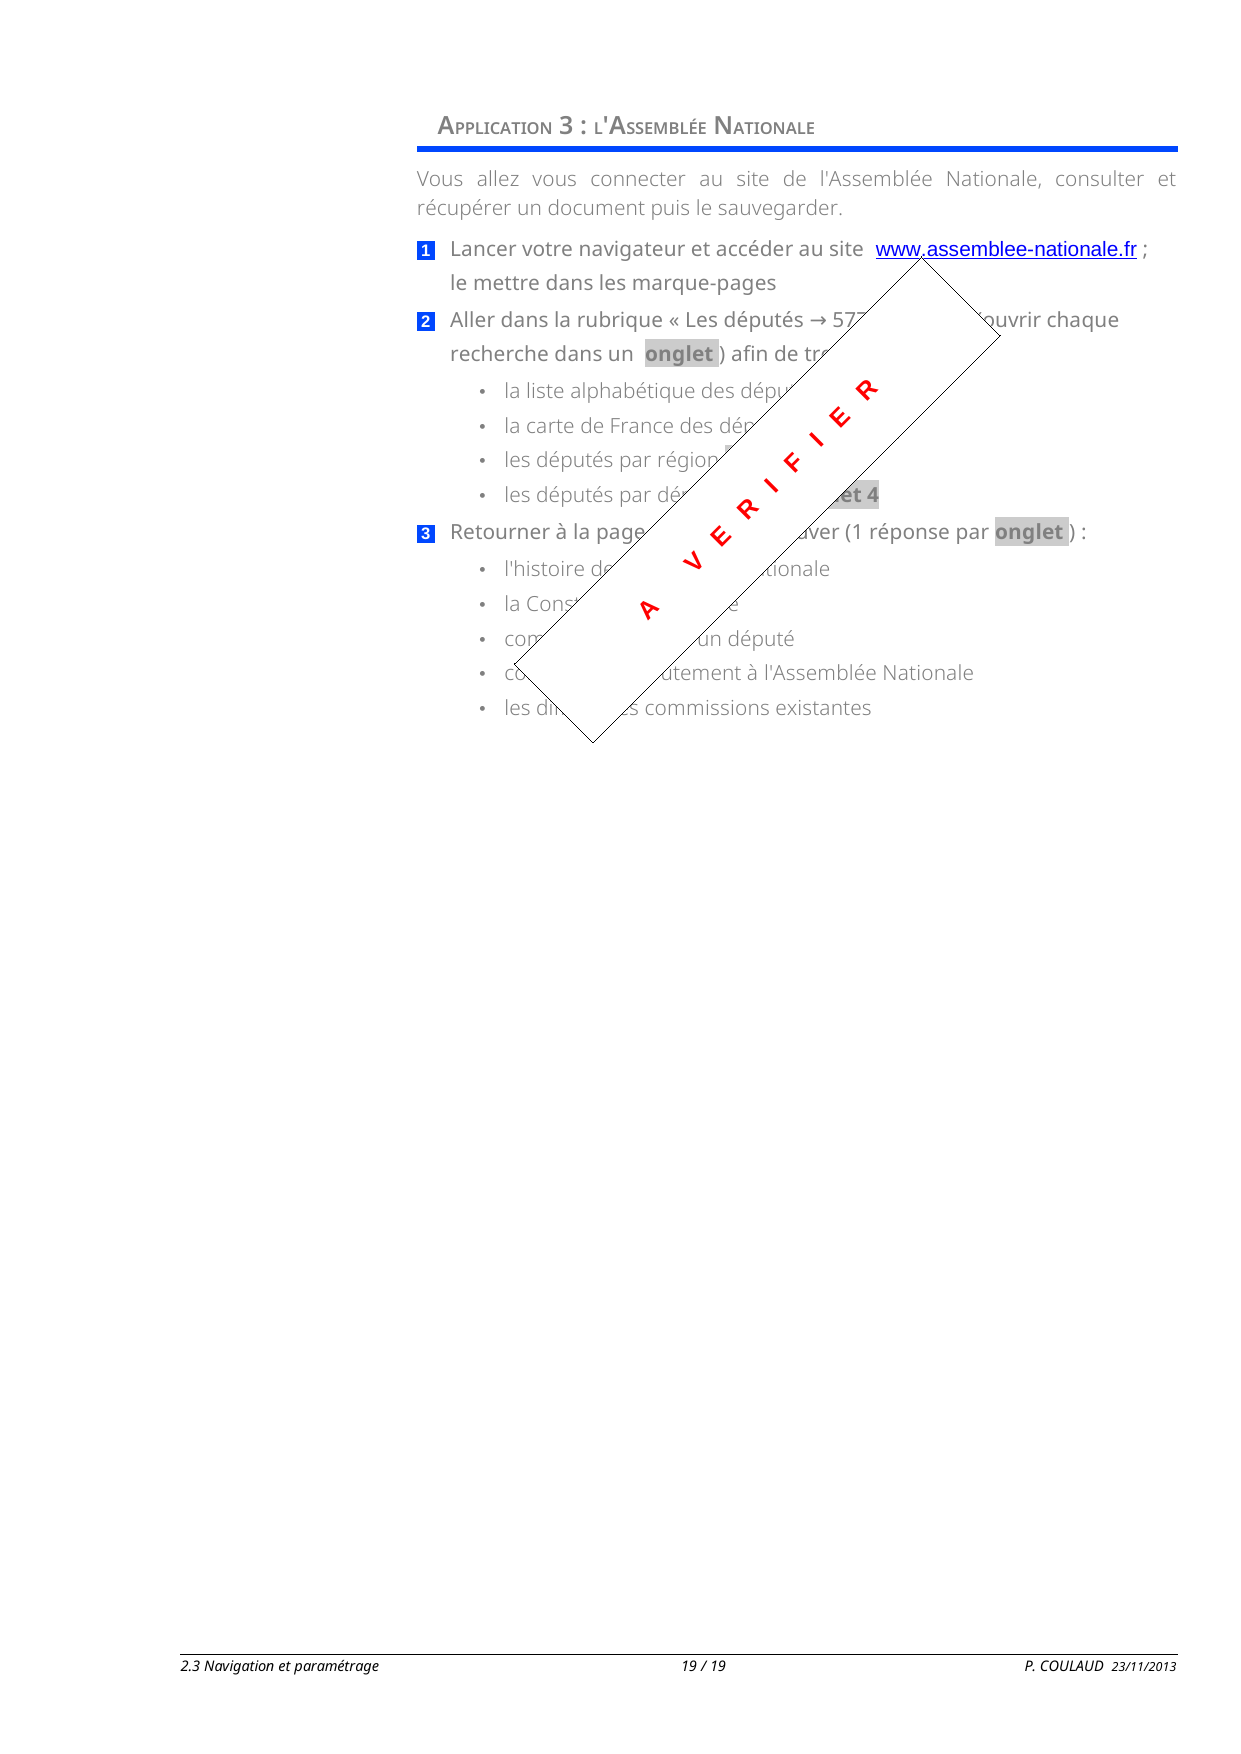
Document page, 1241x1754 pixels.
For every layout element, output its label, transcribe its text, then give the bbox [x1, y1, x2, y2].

list Retourner à la page d'accueil et trouver (1 réponse par onglet ) : [791, 517, 1178, 546]
list les députés par département onglet 4 [828, 480, 1178, 509]
list la carte de France des députés onglet 2 [479, 411, 766, 439]
list concours et recrutement à l'Assemblée Nationale [650, 658, 1178, 687]
list la carte de France des députés onglet 2 [898, 411, 1178, 439]
list concours et recrutement à l'Assemblée Nationale [479, 658, 536, 687]
list les députés par région onglet 3 [863, 445, 1178, 474]
list les députés par région onglet 3 [479, 445, 732, 474]
list Retourner à la page d'accueil et trouver (1 réponse par onglet ) : [417, 517, 660, 546]
list les différentes commissions existantes [479, 693, 571, 722]
list les députés par département onglet 4 [479, 480, 697, 509]
subtitle Application 3 : l'Assemblée Nationale [417, 104, 1178, 146]
list la liste alphabétique des députés onglet 1 [933, 376, 1178, 404]
list comment contacter un député [685, 623, 1178, 652]
list la Constitution Française [479, 589, 588, 617]
list comment contacter un député [479, 623, 554, 652]
list la Constitution Française [720, 589, 1178, 617]
list la liste alphabétique des députés onglet 1 [479, 376, 801, 404]
list Lancer votre navigateur et accéder au site www.assemblee-nationale.fr ; le mettre dans les marque-pages [417, 234, 1178, 296]
text Vous allez vous connecter au site de l'Assemblée Nationale, consulter et récupérer un document puis le sauvegarder. [417, 164, 1178, 221]
list les différentes commissions existantes [615, 693, 1178, 722]
list l'histoire de l'Assemblée Nationale [479, 554, 623, 582]
list Aller dans la rubrique « Les députés → 577 députés » (ouvrir chaque recherche dans un onglet ) afin de trouver : [970, 305, 1178, 367]
list Aller dans la rubrique « Les députés → 577 députés » (ouvrir chaque recherche dans un onglet ) afin de trouver : [417, 305, 872, 367]
list l'histoire de l'Assemblée Nationale [755, 554, 1178, 582]
